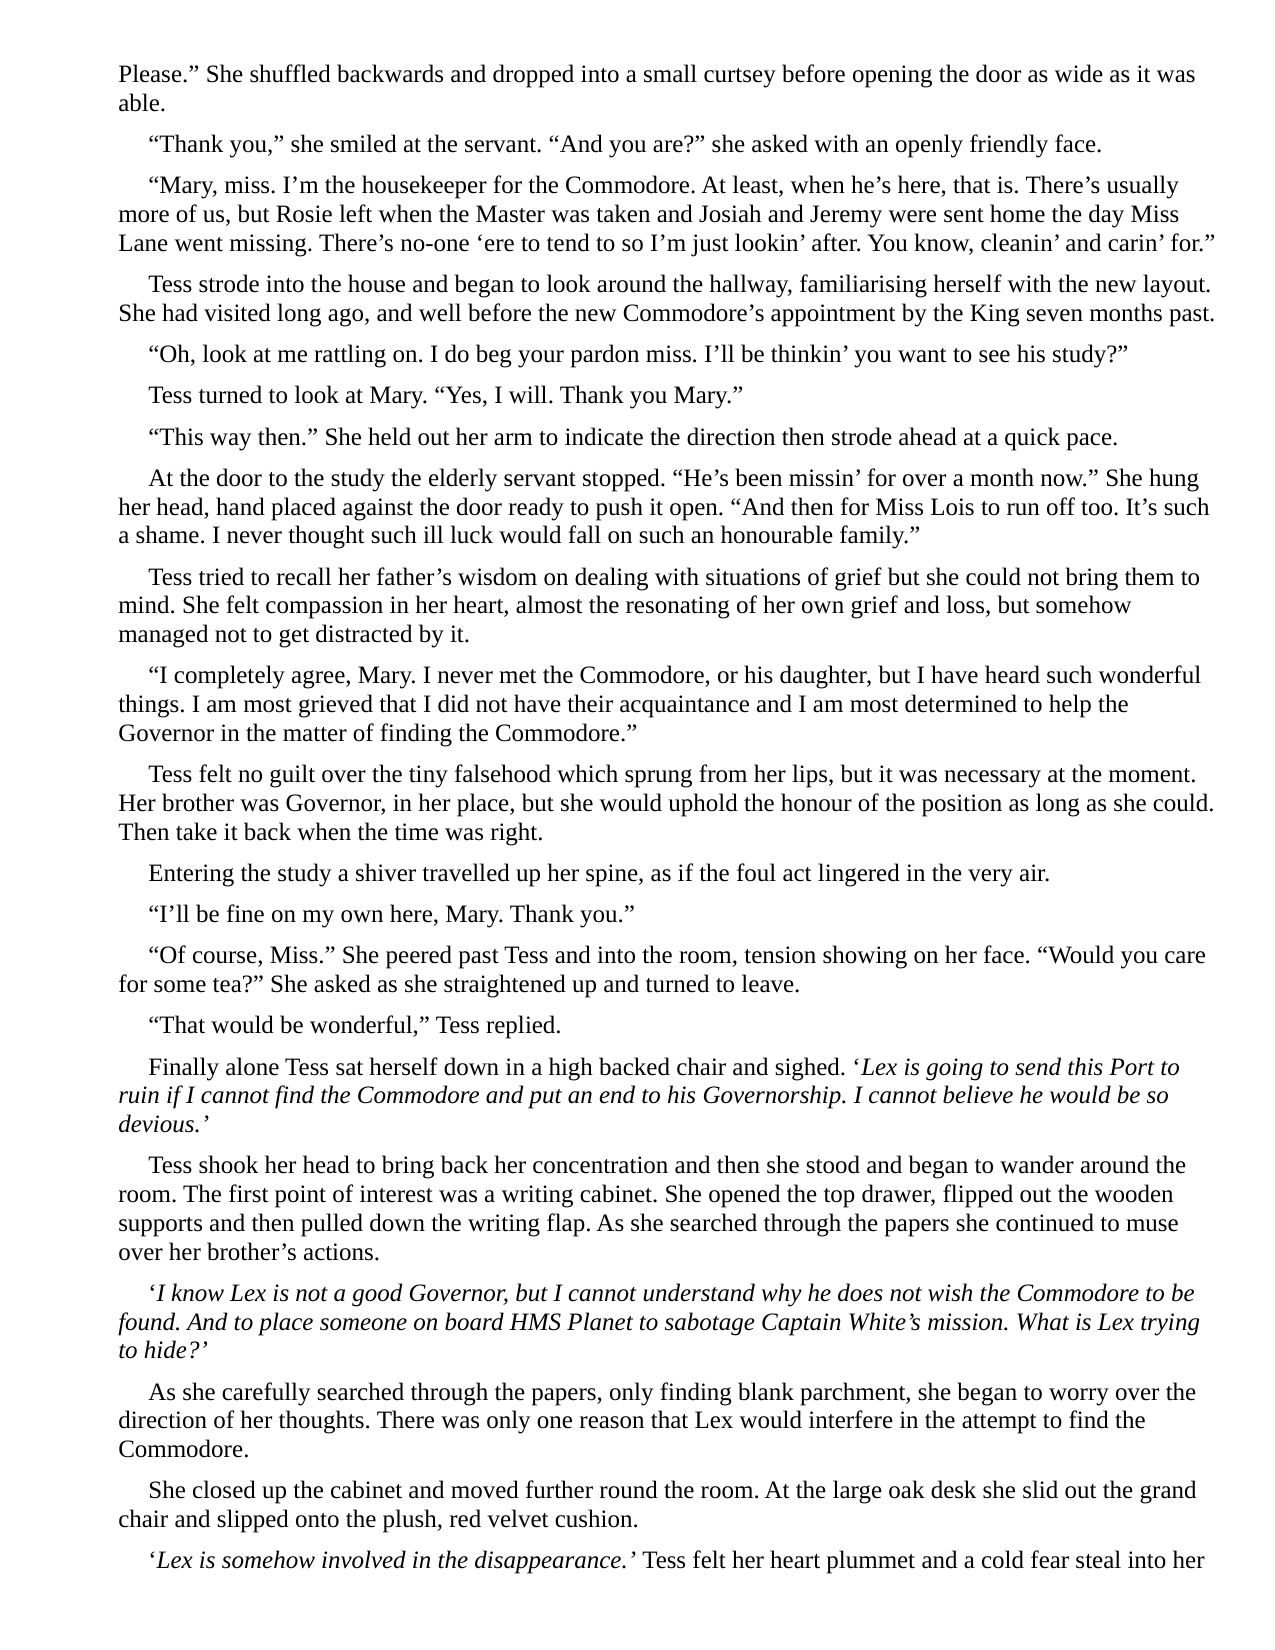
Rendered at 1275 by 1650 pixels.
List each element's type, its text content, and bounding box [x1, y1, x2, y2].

text At the door to the study the elderly servant stopped. “He’s been missin’ for over a month now.” She hung her head, hand placed against the door ready to push it open. “And then for Miss Lois to run off too. It’s such a shame. I never thought such ill luck would fall on such an honourable family.” [118, 463, 1216, 549]
text “This way then.” She held out her arm to indicate the direction then strode ahead at a quick pace. [118, 422, 1216, 450]
text Tess felt no guilt over the tiny falsehood which sprung from her lips, but it was necessary at the moment. Her brother was Governor, in her place, but she would uphold the honour of the position as long as she could. Then take it back when the time was right. [118, 759, 1216, 845]
text “Oh, look at me rattling on. I do beg your pardon miss. I’ll be thinkin’ you want to see his study?” [118, 339, 1216, 368]
text “Mary, miss. I’m the housekeeper for the Commodore. At least, when he’s here, that is. There’s usually more of us, but Rosie left when the Master was taken and Josiah and Jeremy were sent home the day Miss Lane went missing. There’s no-one ‘ere to tend to so I’m just lookin’ after. You know, cleanin’ and carin’ for.” [118, 170, 1216, 257]
text “That would be wonderful,” Tess replied. [118, 1010, 1216, 1039]
text ‘Lex is somehow involved in the disappearance.’ Tess felt her heart plummet and a cold fear steal into her [118, 1545, 1216, 1574]
text “I’ll be fine on my own here, Mary. Thank you.” [118, 899, 1216, 928]
text “Of course, Miss.” She peered past Tess and into the room, tension showing on her face. “Would you care for some tea?” She asked as she straightened up and turned to leave. [118, 940, 1216, 998]
text Tess turned to look at Mary. “Yes, I will. Thank you Mary.” [118, 380, 1216, 409]
text As she carefully searched through the papers, only finding blank parchment, she began to worry over the direction of her thoughts. There was only one reason that Lex would interfere in the attempt to find the Commodore. [118, 1377, 1216, 1463]
text She closed up the cabinet and moved further round the room. At the large oak desk she slid out the grand chair and slipped onto the plush, red velvet cushion. [118, 1475, 1216, 1533]
text “Thank you,” she smiled at the servant. “And you are?” she asked with an openly friendly face. [118, 129, 1216, 158]
text Entering the study a shiver travelled up her spine, as if the foul act lingered in the very air. [118, 858, 1216, 887]
text Finally alone Tess sat herself down in a high backed chair and sighed. ‘Lex is going to send this Port to ruin if I cannot find the Commodore and put an end to his Governorship. I cannot believe he would be so devious.’ [118, 1052, 1216, 1138]
text Tess strode into the house and began to look around the hallway, familiarising herself with the new layout. She had visited long ago, and well before the new Commodore’s appointment by the King seven months past. [118, 269, 1216, 327]
text “I completely agree, Mary. I never met the Commodore, or his daughter, but I have heard such wonderful things. I am most grieved that I did not have their acquaintance and I am most determined to help the Governor in the matter of finding the Commodore.” [118, 660, 1216, 747]
text Tess tried to recall her father’s wisdom on dealing with situations of grief but she could not bring them to mind. She felt compassion in her heart, almost the resonating of her own grief and loss, but somehow managed not to get distracted by it. [118, 562, 1216, 648]
text ‘I know Lex is not a good Governor, but I cannot understand why he does not wish the Commodore to be found. And to place someone on board HMS Planet to sabotage Captain White’s mission. What is Lex trying to hide?’ [118, 1278, 1216, 1364]
text Tess shook her head to bring back her concentration and then she stood and began to wander around the room. The first point of interest was a writing cabinet. She opened the top drawer, flipped out the wooden supports and then pulled down the writing flap. As she searched through the papers she continued to muse over her brother’s actions. [118, 1150, 1216, 1265]
text Please.” She shuffled backwards and dropped into a small curtsey before opening the door as wide as it was able. [118, 59, 1216, 117]
